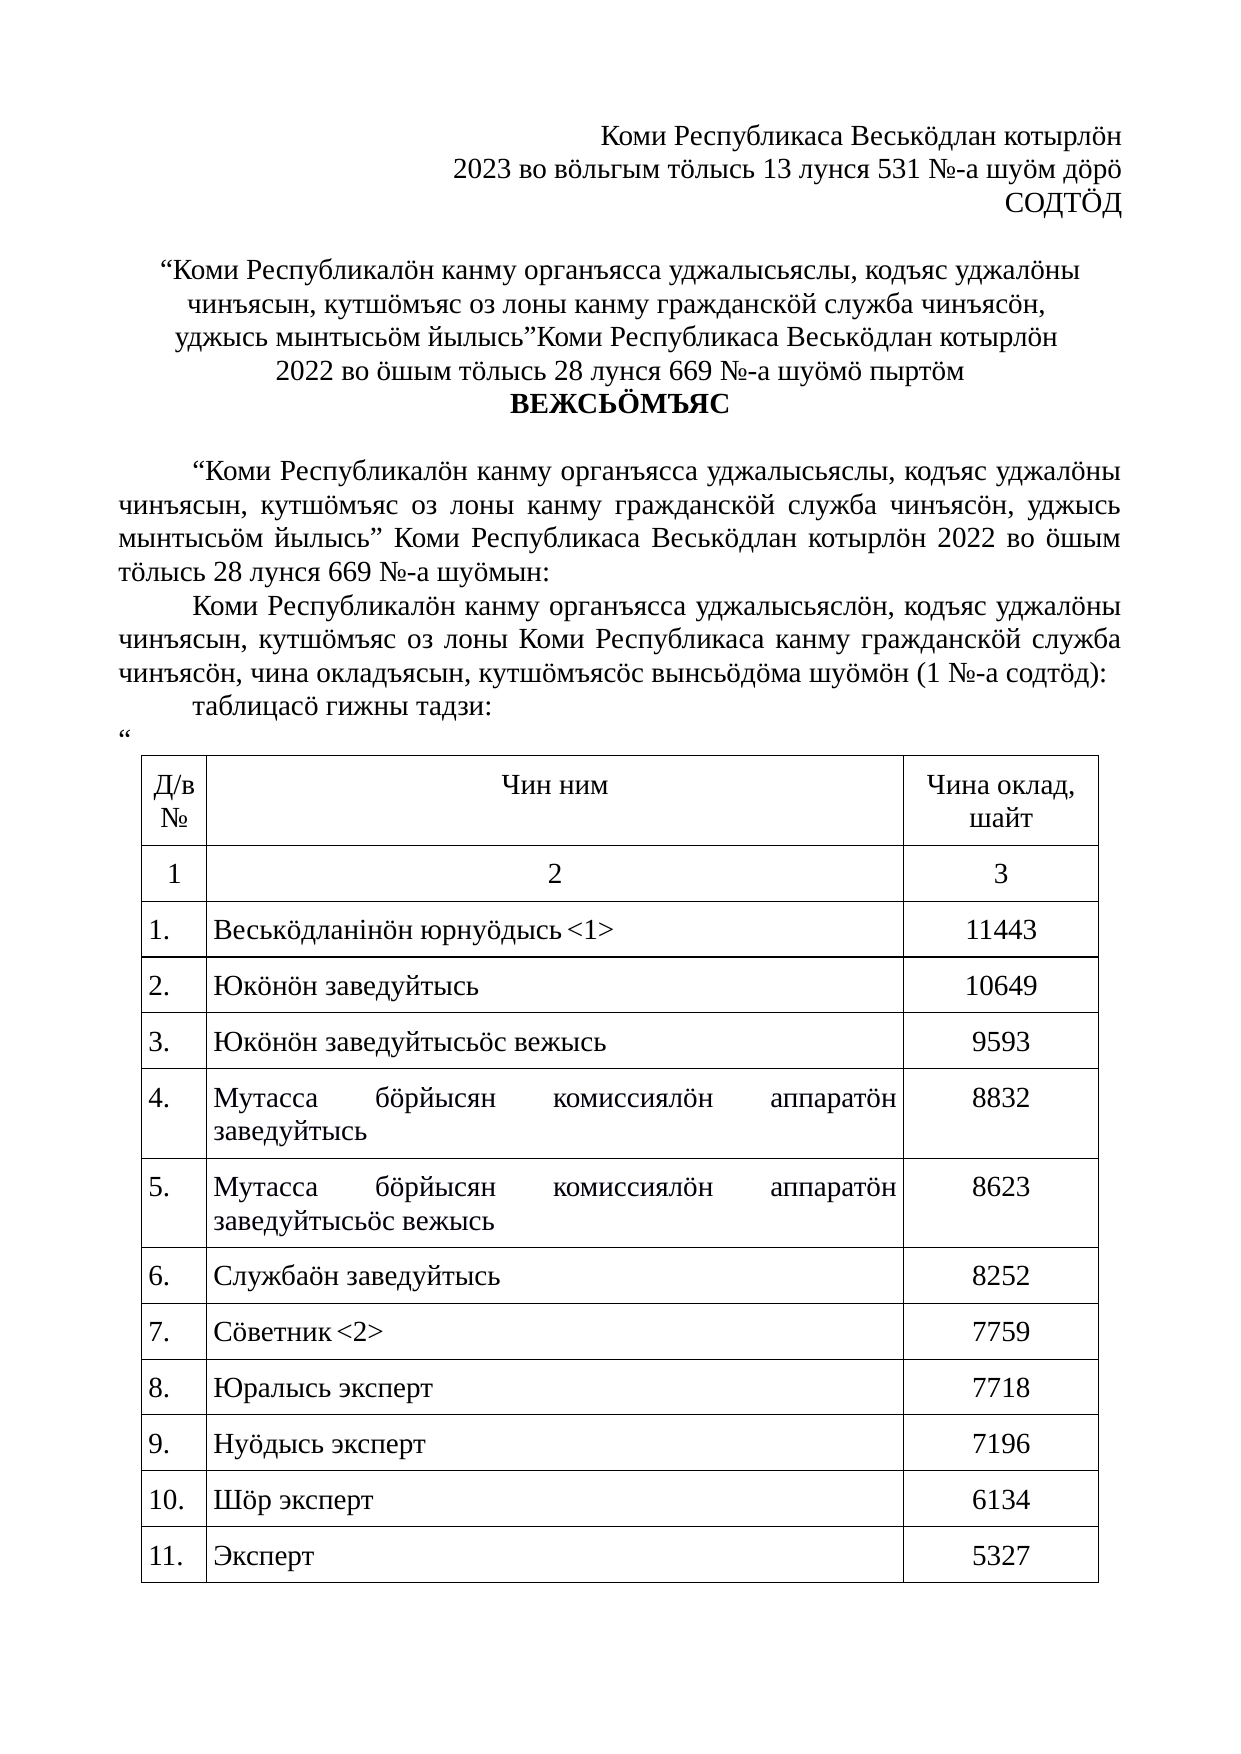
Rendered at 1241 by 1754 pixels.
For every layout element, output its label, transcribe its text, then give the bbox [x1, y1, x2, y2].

subtitle “Коми Республикалӧн канму органъясса уджалысьяслы, кодъяс уджалӧны чинъясын, кутшӧмъяс оз лоны канму гражданскӧй служба чинъясӧн, [118, 252, 1122, 319]
table_header Чина оклад, шайт [904, 756, 1098, 845]
table_cell 8252 [904, 1248, 1098, 1303]
table_cell 1. [142, 902, 206, 956]
table_cell 10649 [904, 958, 1098, 1012]
table_cell 8623 [904, 1159, 1098, 1247]
subtitle уджысь мынтысьӧм йылысь”Коми Республикаса Веськӧдлан котырлӧн [118, 319, 1122, 353]
table_cell Юралысь эксперт [207, 1360, 903, 1414]
table_cell 4. [142, 1069, 206, 1157]
text “ [118, 722, 1122, 755]
table_header Чин ним [207, 756, 903, 845]
table_cell 5327 [904, 1527, 1098, 1582]
table_cell 10. [142, 1471, 206, 1526]
table_cell 3. [142, 1013, 206, 1068]
table_cell Шӧр эксперт [207, 1471, 903, 1526]
table_cell 8832 [904, 1069, 1098, 1157]
table_cell 11. [142, 1527, 206, 1582]
table_cell 8. [142, 1360, 206, 1414]
table_cell 3 [904, 846, 1098, 901]
table_cell Мутасса бӧрйысян комиссиялӧн аппаратӧн заведуйтысь [207, 1069, 903, 1157]
table_cell 2 [207, 846, 903, 901]
table_cell 11443 [904, 902, 1098, 956]
table_cell Сӧветник <2> [207, 1304, 903, 1358]
table_cell 9. [142, 1415, 206, 1470]
table_cell 7759 [904, 1304, 1098, 1358]
table_header Д/в № [142, 756, 206, 845]
table_cell Веськӧдланінӧн юрнуӧдысь <1> [207, 902, 903, 956]
table_cell 5. [142, 1159, 206, 1247]
table_cell 6134 [904, 1471, 1098, 1526]
text таблицасӧ гижны тадзи: [118, 688, 1122, 722]
table_cell 1 [142, 846, 206, 901]
subtitle СОДТӦД [118, 185, 1122, 219]
table_cell 7196 [904, 1415, 1098, 1470]
subtitle Коми Республикаса Веськӧдлан котырлӧн [118, 118, 1122, 152]
subtitle ВЕЖСЬӦМЪЯС [118, 386, 1122, 420]
subtitle 2022 во ӧшым тӧлысь 28 лунся 669 №-а шуӧмӧ пыртӧм [118, 353, 1122, 386]
table_cell 6. [142, 1248, 206, 1303]
text Коми Республикалӧн канму органъясса уджалысьяслӧн, кодъяс уджалӧны чинъясын, кутшӧмъяс оз лоны Коми Республикаса канму гражданскӧй служба чинъясӧн, чина окладъясын, кутшӧмъясӧс вынсьӧдӧма шуӧмӧн (1 №-а содтӧд): [118, 588, 1122, 688]
table_cell 2. [142, 958, 206, 1012]
table_cell Юкӧнӧн заведуйтысьӧс вежысь [207, 1013, 903, 1068]
table_cell 7718 [904, 1360, 1098, 1414]
text “Коми Республикалӧн канму органъясса уджалысьяслы, кодъяс уджалӧны чинъясын, кутшӧмъяс оз лоны канму гражданскӧй служба чинъясӧн, уджысь мынтысьӧм йылысь” Коми Республикаса Веськӧдлан котырлӧн 2022 во ӧшым тӧлысь 28 лунся 669 №-а шуӧмын: [118, 453, 1122, 588]
table_cell Нуӧдысь эксперт [207, 1415, 903, 1470]
table_cell 9593 [904, 1013, 1098, 1068]
table_cell Мутасса бӧрйысян комиссиялӧн аппаратӧн заведуйтысьӧс вежысь [207, 1159, 903, 1247]
table_cell Юкӧнӧн заведуйтысь [207, 958, 903, 1012]
subtitle 2023 во вӧльгым тӧлысь 13 лунся 531 №-а шуӧм дӧрӧ [118, 152, 1122, 185]
table_cell Эксперт [207, 1527, 903, 1582]
table_cell Службаӧн заведуйтысь [207, 1248, 903, 1303]
table_cell 7. [142, 1304, 206, 1358]
